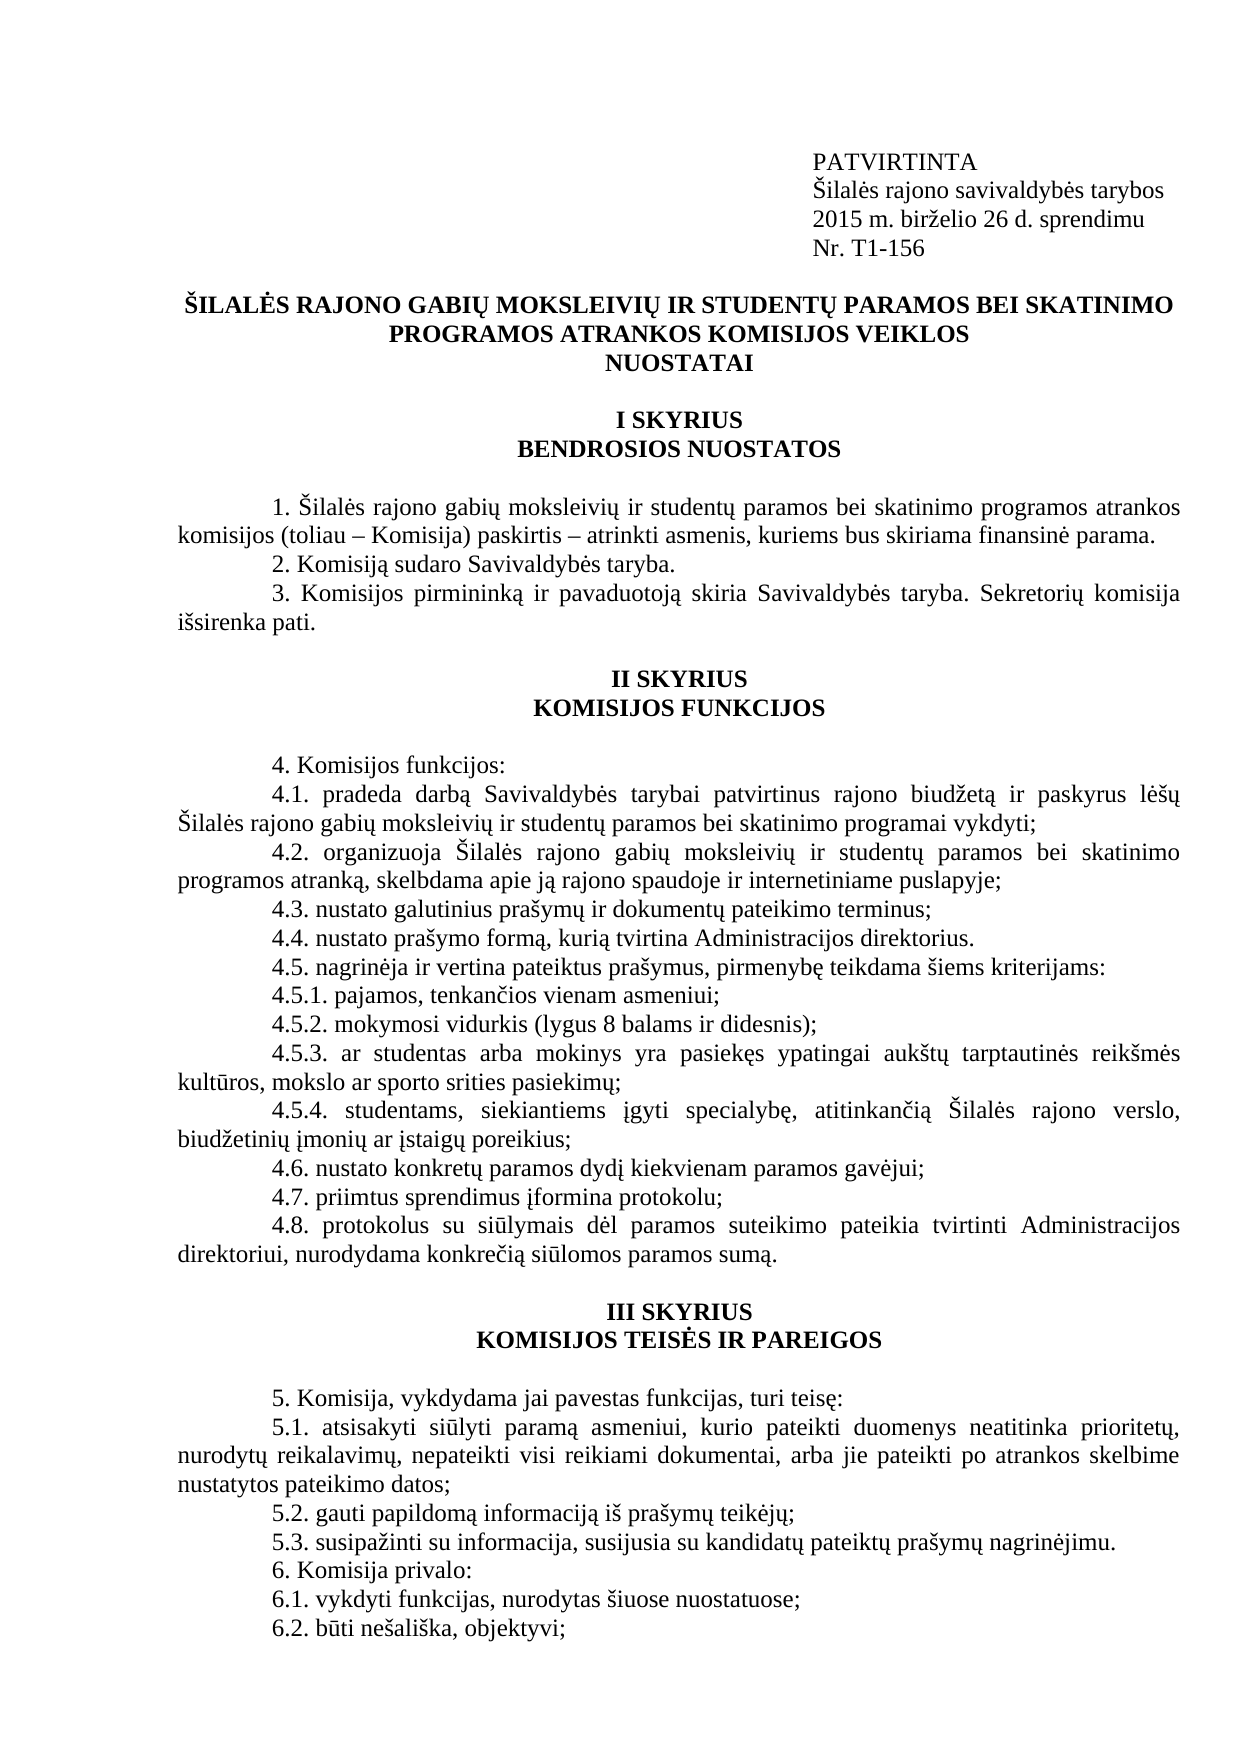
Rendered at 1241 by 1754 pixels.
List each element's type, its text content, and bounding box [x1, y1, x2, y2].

text 4.5.2. mokymosi vidurkis (lygus 8 balams ir didesnis); [177, 1009, 1181, 1038]
text Šilalės rajono savivaldybės tarybos [812, 176, 1181, 204]
text 5.1. atsisakyti siūlyti paramą asmeniui, kurio pateikti duomenys neatitinka prioritetų, nurodytų reikalavimų, nepateikti visi reikiami dokumentai, arba jie pateikti po atrankos skelbime nustatytos pateikimo datos; [177, 1412, 1181, 1498]
text 2. Komisiją sudaro Savivaldybės taryba. [177, 549, 1181, 578]
text 5.2. gauti papildomą informaciją iš prašymų teikėjų; [177, 1498, 1181, 1527]
text 6. Komisija privalo: [177, 1556, 1181, 1584]
text 4.2. organizuoja Šilalės rajono gabių moksleivių ir studentų paramos bei skatinimo programos atranką, skelbdama apie ją rajono spaudoje ir internetiniame puslapyje; [177, 837, 1181, 894]
text 4.3. nustato galutinius prašymų ir dokumentų pateikimo terminus; [177, 894, 1181, 923]
text 3. Komisijos pirmininką ir pavaduotoją skiria Savivaldybės taryba. Sekretorių komisija išsirenka pati. [177, 578, 1181, 636]
text 4.5.4. studentams, siekiantiems įgyti specialybę, atitinkančią Šilalės rajono verslo, biudžetinių įmonių ar įstaigų poreikius; [177, 1096, 1181, 1153]
text III SKYRIUS [177, 1297, 1181, 1326]
text 4.4. nustato prašymo formą, kurią tvirtina Administracijos direktorius. [177, 923, 1181, 952]
text BENDROSIOS NUOSTATOS [177, 434, 1181, 463]
text 4.6. nustato konkretų paramos dydį kiekvienam paramos gavėjui; [177, 1153, 1181, 1182]
text KOMISIJOS TEISĖS IR PAREIGOS [177, 1326, 1181, 1354]
text 4.5.1. pajamos, tenkančios vienam asmeniui; [177, 981, 1181, 1009]
text 6.2. būti nešališka, objektyvi; [177, 1613, 1181, 1642]
text PATVIRTINTA [812, 147, 1181, 176]
text II SKYRIUS [177, 664, 1181, 693]
text ŠILALĖS RAJONO GABIŲ MOKSLEIVIŲ IR STUDENTŲ PARAMOS BEI SKATINIMO PROGRAMOS ATRANKOS KOMISIJOS VEIKLOS [177, 291, 1181, 348]
text I SKYRIUS [177, 406, 1181, 434]
text 4. Komisijos funkcijos: [177, 751, 1181, 779]
text 5.3. susipažinti su informacija, susijusia su kandidatų pateiktų prašymų nagrinėjimu. [177, 1527, 1181, 1556]
text 4.5. nagrinėja ir vertina pateiktus prašymus, pirmenybę teikdama šiems kriterijams: [177, 952, 1181, 981]
text KOMISIJOS FUNKCIJOS [177, 693, 1181, 722]
text 1. Šilalės rajono gabių moksleivių ir studentų paramos bei skatinimo programos atrankos komisijos (toliau – Komisija) paskirtis – atrinkti asmenis, kuriems bus skiriama finansinė parama. [177, 492, 1181, 549]
text NUOSTATAI [177, 348, 1181, 377]
text Nr. T1-156 [812, 233, 1181, 262]
text 6.1. vykdyti funkcijas, nurodytas šiuose nuostatuose; [177, 1584, 1181, 1613]
text 4.5.3. ar studentas arba mokinys yra pasiekęs ypatingai aukštų tarptautinės reikšmės kultūros, mokslo ar sporto srities pasiekimų; [177, 1038, 1181, 1096]
text 4.7. priimtus sprendimus įformina protokolu; [177, 1182, 1181, 1211]
text 5. Komisija, vykdydama jai pavestas funkcijas, turi teisę: [177, 1383, 1181, 1412]
text 2015 m. birželio 26 d. sprendimu [812, 204, 1181, 233]
text 4.1. pradeda darbą Savivaldybės tarybai patvirtinus rajono biudžetą ir paskyrus lėšų Šilalės rajono gabių moksleivių ir studentų paramos bei skatinimo programai vykdyti; [177, 779, 1181, 837]
text 4.8. protokolus su siūlymais dėl paramos suteikimo pateikia tvirtinti Administracijos direktoriui, nurodydama konkrečią siūlomos paramos sumą. [177, 1211, 1181, 1268]
